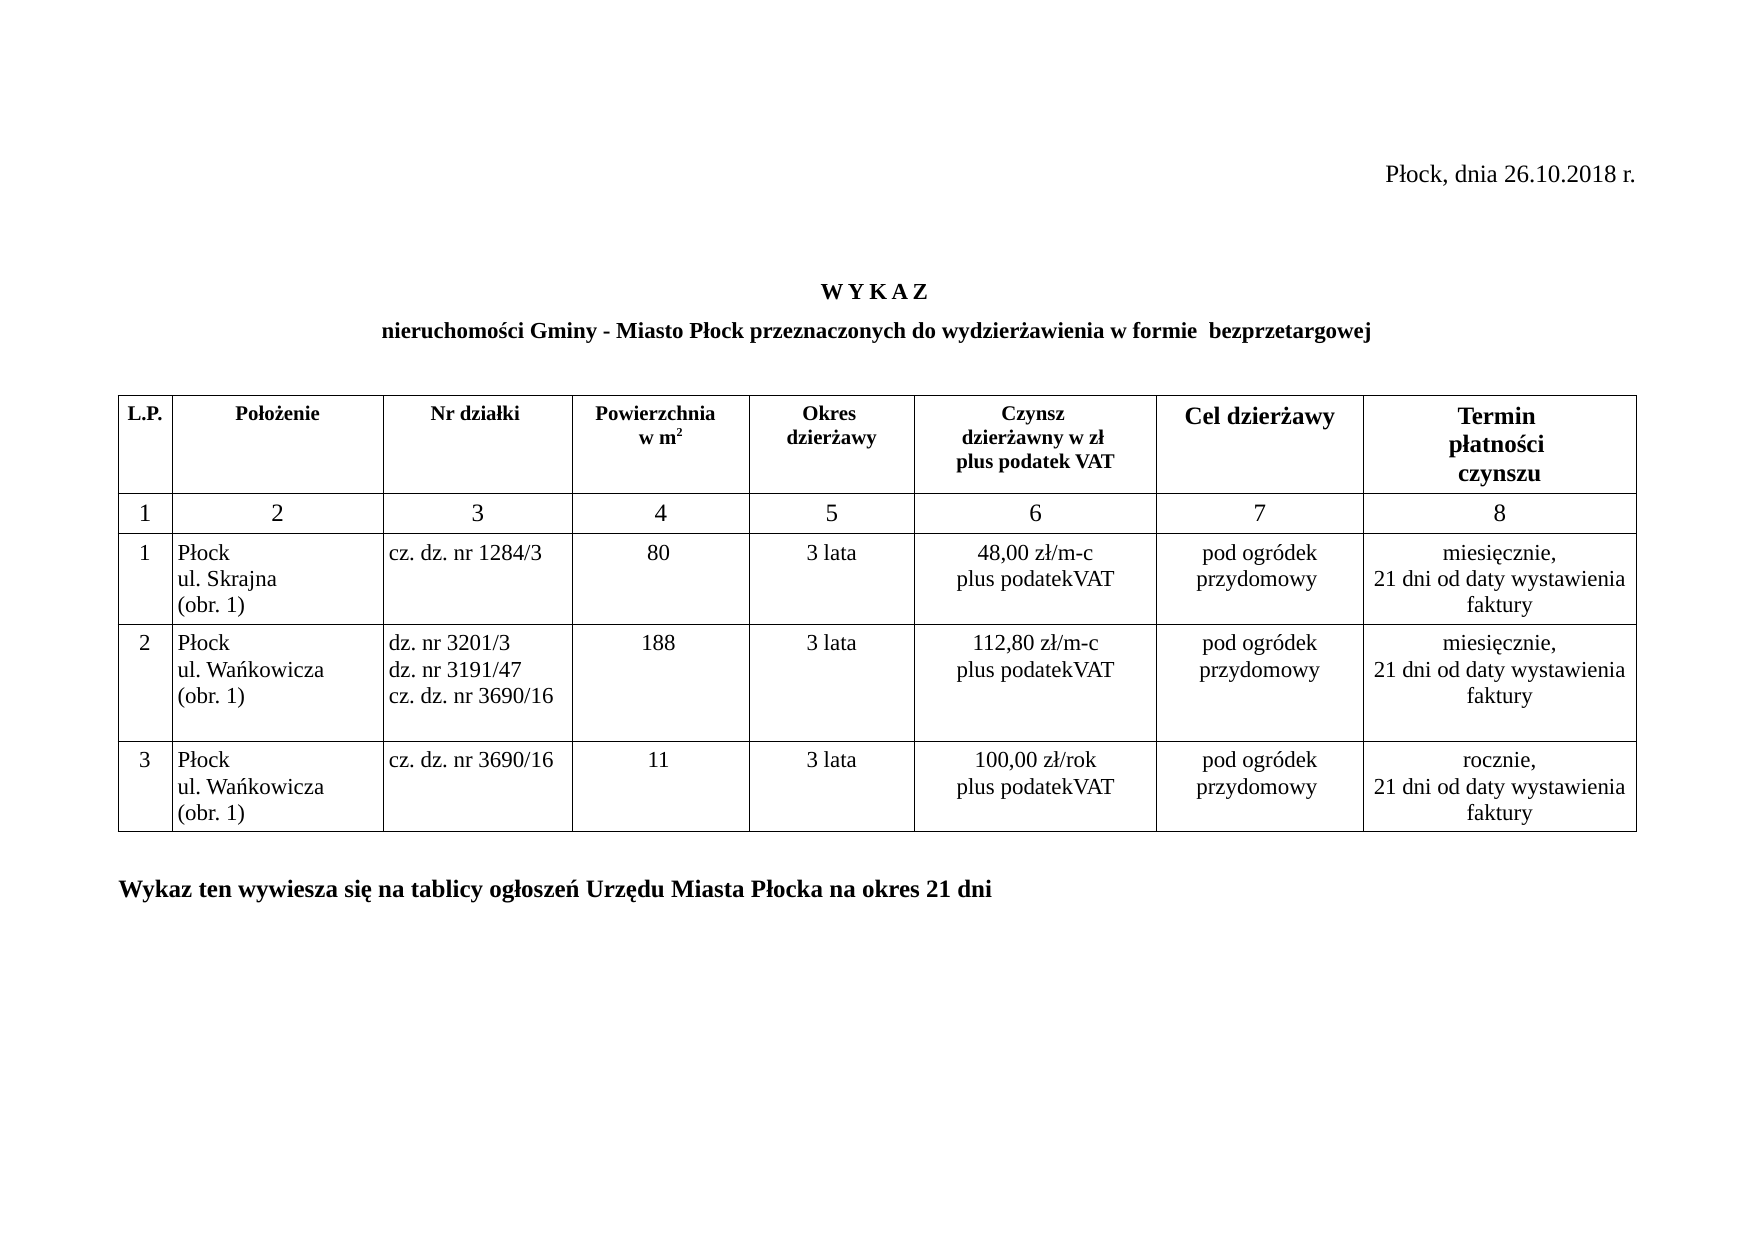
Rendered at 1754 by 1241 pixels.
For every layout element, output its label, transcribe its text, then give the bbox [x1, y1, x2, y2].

text W Y K A Z [118, 278, 1636, 305]
table_cell 100,00 zł/rok plus podatekVAT [915, 742, 1156, 831]
table_cell miesięcznie, 21 dni od daty wystawienia faktury [1364, 625, 1636, 741]
table_cell Płock ul. Wańkowicza (obr. 1) [173, 742, 383, 831]
table_cell 3 [119, 742, 172, 831]
table_cell pod ogródek przydomowy [1157, 534, 1363, 624]
table_cell 7 [1157, 494, 1363, 533]
table_cell 2 [173, 494, 383, 533]
table_header Okres dzierżawy [750, 396, 914, 493]
table_cell cz. dz. nr 3690/16 [384, 742, 572, 831]
table_cell 48,00 zł/m-c plus podatekVAT [915, 534, 1156, 624]
table_cell 1 [119, 534, 172, 624]
table_cell 80 [573, 534, 749, 624]
table_cell 3 lata [750, 534, 914, 624]
table_header Termin płatności czynszu [1364, 396, 1636, 493]
table_cell 3 [384, 494, 572, 533]
table_header L.P. [119, 396, 172, 493]
text nieruchomości Gminy - Miasto Płock przeznaczonych do wydzierżawienia w formie bezprzetargowej [118, 317, 1636, 343]
table_cell cz. dz. nr 1284/3 [384, 534, 572, 624]
table_cell 1 [119, 494, 172, 533]
text Wykaz ten wywiesza się na tablicy ogłoszeń Urzędu Miasta Płocka na okres 21 dni [118, 874, 1636, 903]
table_cell miesięcznie, 21 dni od daty wystawienia faktury [1364, 534, 1636, 624]
table_cell rocznie, 21 dni od daty wystawienia faktury [1364, 742, 1636, 831]
table_cell 6 [915, 494, 1156, 533]
table_header Nr działki [384, 396, 572, 493]
table_cell 3 lata [750, 742, 914, 831]
table_header Czynsz dzierżawny w zł plus podatek VAT [915, 396, 1156, 493]
table_cell Płock ul. Wańkowicza (obr. 1) [173, 625, 383, 741]
table_header Położenie [173, 396, 383, 493]
table_cell 11 [573, 742, 749, 831]
table_cell 188 [573, 625, 749, 741]
table_cell pod ogródek przydomowy [1157, 742, 1363, 831]
table_cell 112,80 zł/m-c plus podatekVAT [915, 625, 1156, 741]
text Płock, dnia 26.10.2018 r. [118, 159, 1636, 188]
table_header Powierzchnia w m2 [573, 396, 749, 493]
table_cell 2 [119, 625, 172, 741]
table_cell 3 lata [750, 625, 914, 741]
table_header Cel dzierżawy [1157, 396, 1363, 493]
table_cell pod ogródek przydomowy [1157, 625, 1363, 741]
table_cell Płock ul. Skrajna (obr. 1) [173, 534, 383, 624]
table_cell 4 [573, 494, 749, 533]
table_cell dz. nr 3201/3 dz. nr 3191/47 cz. dz. nr 3690/16 [384, 625, 572, 741]
table_cell 8 [1364, 494, 1636, 533]
table_cell 5 [750, 494, 914, 533]
